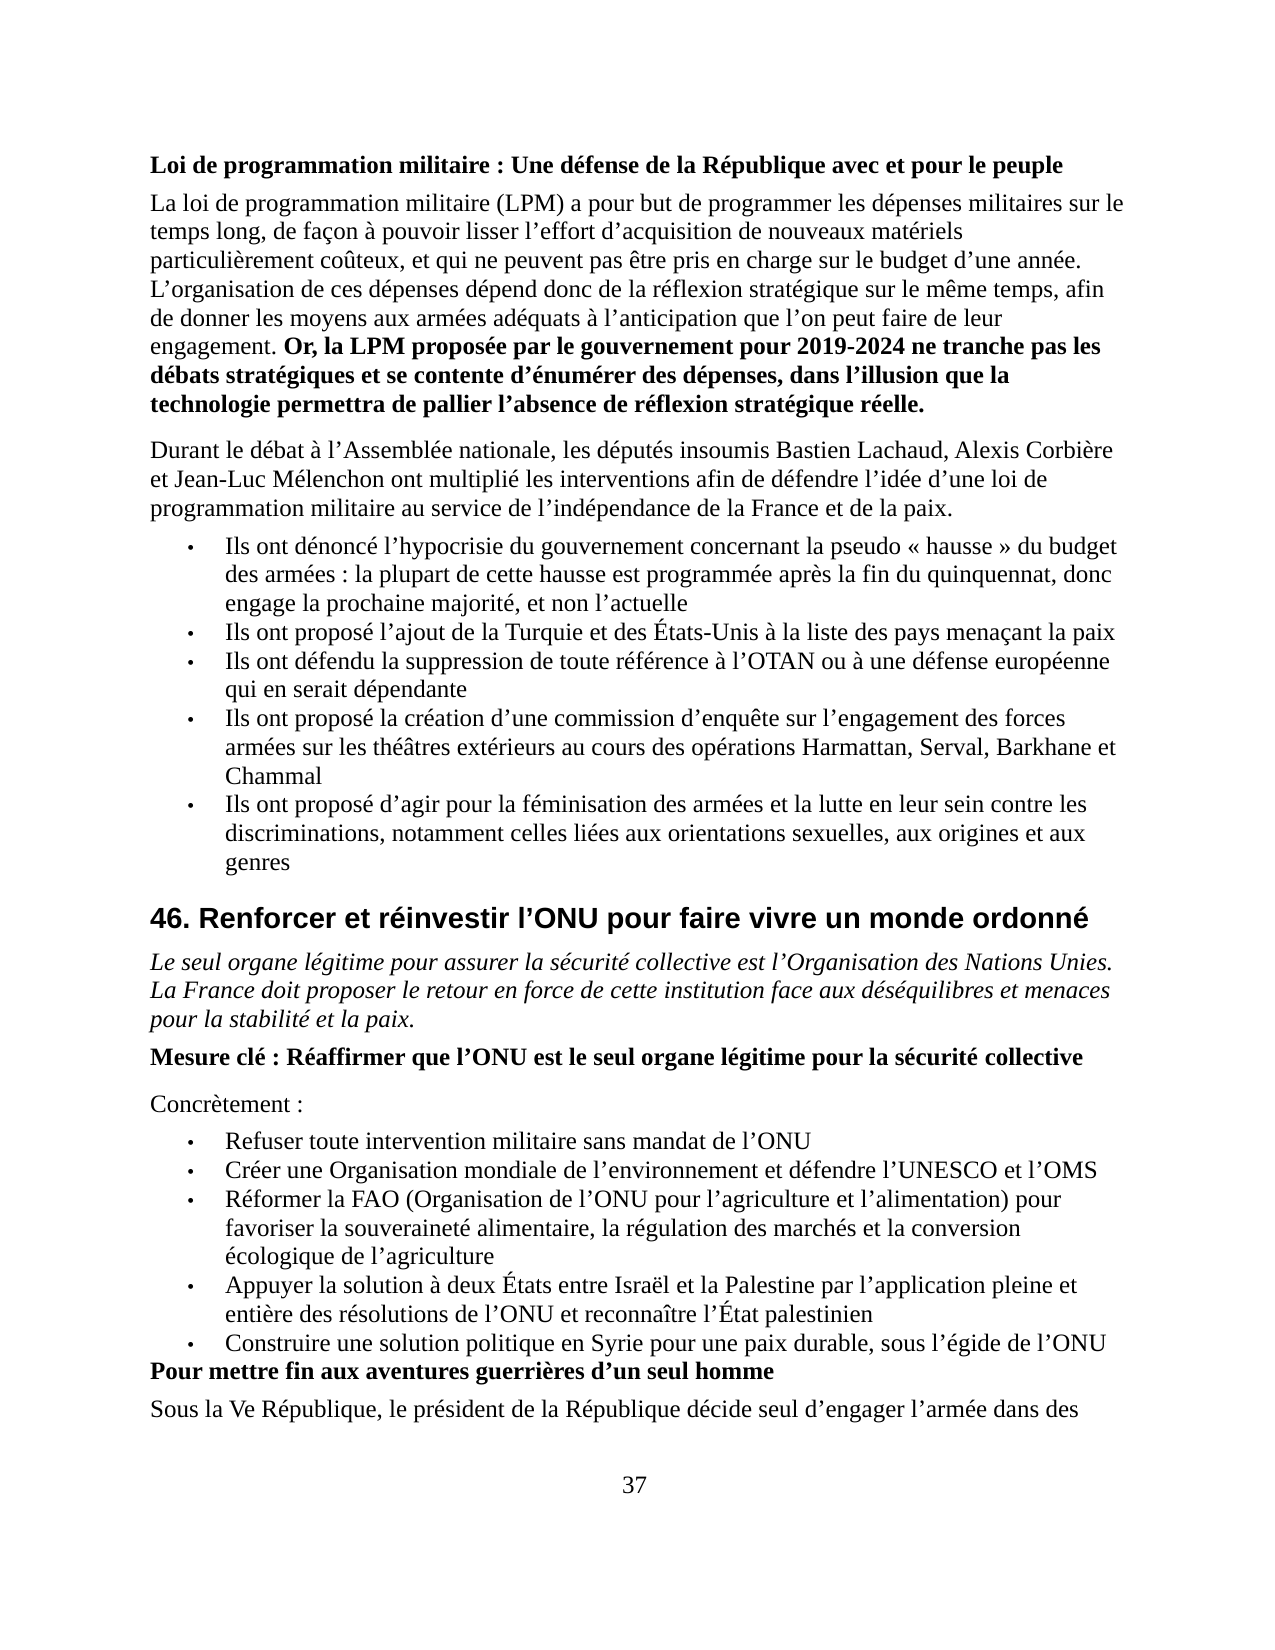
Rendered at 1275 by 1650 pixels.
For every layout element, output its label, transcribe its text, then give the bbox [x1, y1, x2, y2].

subtitle 46. Renforcer et réinvestir l’ONU pour faire vivre un monde ordonné [150, 901, 1125, 934]
list Réformer la FAO (Organisation de l’ONU pour l’agriculture et l’alimentation) pour favoriser la souveraineté alimentaire, la régulation des marchés et la conversion écologique de l’agriculture [187, 1184, 1125, 1270]
text Le seul organe légitime pour assurer la sécurité collective est l’Organisation des Nations Unies. La France doit proposer le retour en force de cette institution face aux déséquilibres et menaces pour la stabilité et la paix. [150, 947, 1125, 1033]
text Pour mettre fin aux aventures guerrières d’un seul homme [150, 1356, 1125, 1385]
text Durant le débat à l’Assemblée nationale, les députés insoumis Bastien Lachaud, Alexis Corbière et Jean-Luc Mélenchon ont multiplié les interventions afin de défendre l’idée d’une loi de programmation militaire au service de l’indépendance de la France et de la paix. [150, 436, 1125, 522]
list Refuser toute intervention militaire sans mandat de l’ONU [187, 1126, 1125, 1155]
text Sous la Ve République, le président de la République décide seul d’engager l’armée dans des [150, 1394, 1125, 1423]
text La loi de programmation militaire (LPM) a pour but de programmer les dépenses militaires sur le temps long, de façon à pouvoir lisser l’effort d’acquisition de nouveaux matériels particulièrement coûteux, et qui ne peuvent pas être pris en charge sur le budget d’une année. L’organisation de ces dépenses dépend donc de la réflexion stratégique sur le même temps, afin de donner les moyens aux armées adéquats à l’anticipation que l’on peut faire de leur engagement. Or, la LPM proposée par le gouvernement pour 2019-2024 ne tranche pas les débats stratégiques et se contente d’énumérer des dépenses, dans l’illusion que la technologie permettra de pallier l’absence de réflexion stratégique réelle. [150, 188, 1125, 418]
list Créer une Organisation mondiale de l’environnement et défendre l’UNESCO et l’OMS [187, 1155, 1125, 1184]
text Loi de programmation militaire : Une défense de la République avec et pour le peuple [150, 150, 1125, 179]
list Appuyer la solution à deux États entre Israël et la Palestine par l’application pleine et entière des résolutions de l’ONU et reconnaître l’État palestinien [187, 1270, 1125, 1328]
text Mesure clé : Réaffirmer que l’ONU est le seul organe légitime pour la sécurité collective [150, 1042, 1125, 1071]
list Ils ont défendu la suppression de toute référence à l’OTAN ou à une défense européenne qui en serait dépendante [187, 646, 1125, 703]
text Concrètement : [150, 1089, 1125, 1117]
list Ils ont proposé l’ajout de la Turquie et des États-Unis à la liste des pays menaçant la paix [187, 617, 1125, 646]
list Construire une solution politique en Syrie pour une paix durable, sous l’égide de l’ONU [187, 1328, 1125, 1356]
list Ils ont proposé la création d’une commission d’enquête sur l’engagement des forces armées sur les théâtres extérieurs au cours des opérations Harmattan, Serval, Barkhane et Chammal [187, 703, 1125, 789]
list Ils ont dénoncé l’hypocrisie du gouvernement concernant la pseudo « hausse » du budget des armées : la plupart de cette hausse est programmée après la fin du quinquennat, donc engage la prochaine majorité, et non l’actuelle [187, 531, 1125, 617]
list Ils ont proposé d’agir pour la féminisation des armées et la lutte en leur sein contre les discriminations, notamment celles liées aux orientations sexuelles, aux origines et aux genres [187, 789, 1125, 876]
